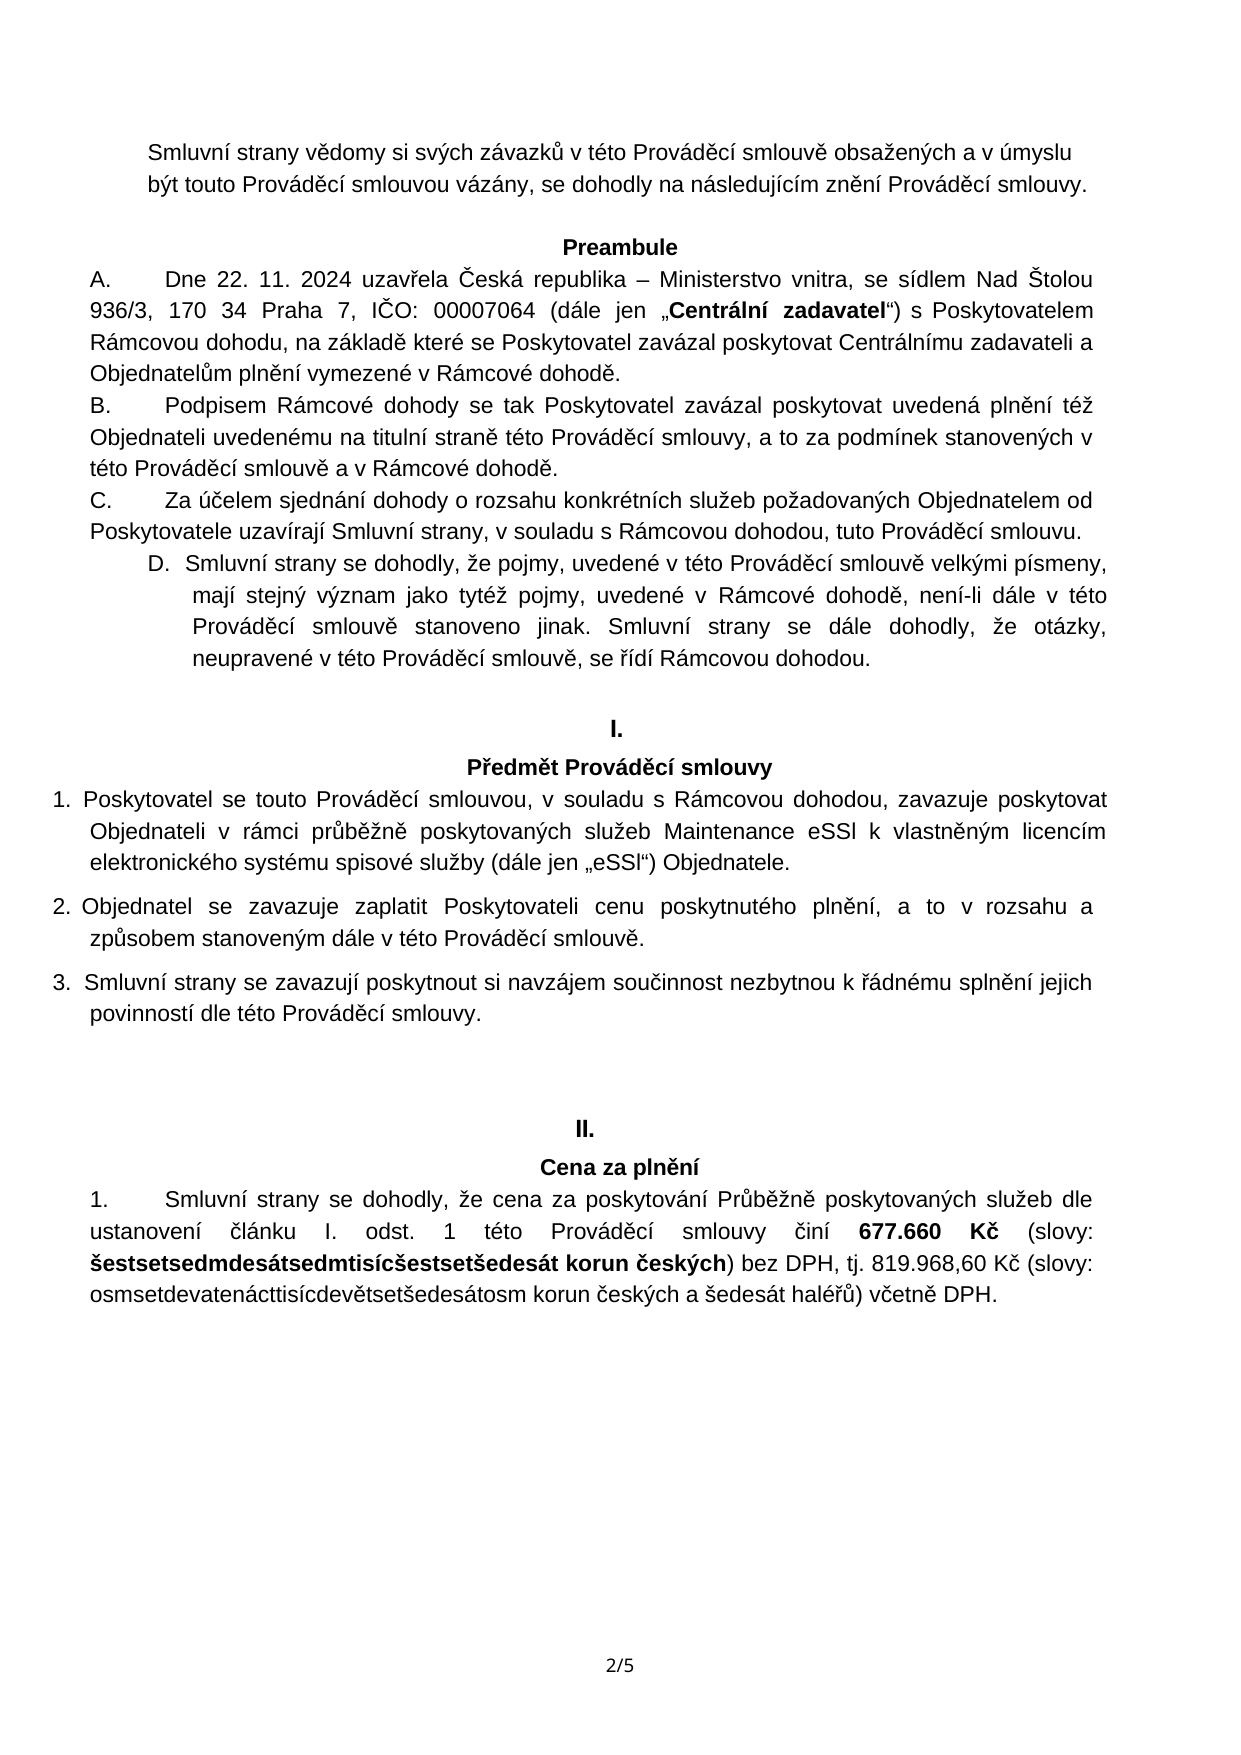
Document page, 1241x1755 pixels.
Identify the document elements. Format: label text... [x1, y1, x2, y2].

list Smluvní strany se dohodly, že pojmy, uvedené v této Prováděcí smlouvě velkými písmeny, mají stejný význam jako tytéž pojmy, uvedené v Rámcové dohodě, není-li dále v této Prováděcí smlouvě stanoveno jinak. Smluvní strany se dále dohodly, že otázky, neupravené v této Prováděcí smlouvě, se řídí Rámcovou dohodou. [147, 550, 1107, 671]
list Poskytovatel se touto Prováděcí smlouvou, v souladu s Rámcovou dohodou, zavazuje poskytovat Objednateli v rámci průběžně poskytovaných služeb Maintenance eSSl k vlastněným licencím elektronického systému spisové služby (dále jen „eSSl“) Objednatele. [52, 786, 1107, 876]
list Za účelem sjednání dohody o rozsahu konkrétních služeb požadovaných Objednatelem od Poskytovatele uzavírají Smluvní strany, v souladu s Rámcovou dohodou, tuto Prováděcí smlouvu. [89, 487, 1093, 545]
list Smluvní strany se dohodly, že cena za poskytování Průběžně poskytovaných služeb dle ustanovení článku I. odst. 1 této Prováděcí smlouvy činí 677.660 Kč (slovy: šestsetsedmdesátsedmtisícšestsetšedesát korun českých) bez DPH, tj. 819.968,60 Kč (slovy: osmsetdevatenácttisícdevětsetšedesátosm korun českých a šedesát haléřů) včetně DPH. [89, 1186, 1094, 1307]
subtitle Preambule [149, 234, 1092, 260]
subtitle I. [149, 713, 1084, 742]
subtitle Předmět Prováděcí smlouvy [467, 754, 1107, 781]
subtitle Cena za plnění [540, 1154, 1107, 1181]
list Dne 22. 11. 2024 uzavřela Česká republika – Ministerstvo vnitra, se sídlem Nad Štolou 936/3, 170 34 Praha 7, IČO: 00007064 (dále jen „Centrální zadavatel“) s Poskytovatelem Rámcovou dohodu, na základě které se Poskytovatel zavázal poskytovat Centrálnímu zadavateli a Objednatelům plnění vymezené v Rámcové dohodě. [89, 266, 1094, 387]
list Smluvní strany se zavazují poskytnout si navzájem součinnost nezbytnou k řádnému splnění jejich povinností dle této Prováděcí smlouvy. [52, 969, 1094, 1027]
text Smluvní strany vědomy si svých závazků v této Prováděcí smlouvě obsažených a v úmyslu být touto Prováděcí smlouvou vázány, se dohodly na následujícím znění Prováděcí smlouvy. [147, 139, 1101, 197]
subtitle II. [89, 1113, 1081, 1142]
list Objednatel se zavazuje zaplatit Poskytovateli cenu poskytnutého plnění, a to v rozsahu a způsobem stanoveným dále v této Prováděcí smlouvě. [52, 893, 1093, 951]
list Podpisem Rámcové dohody se tak Poskytovatel zavázal poskytovat uvedená plnění též Objednateli uvedenému na titulní straně této Prováděcí smlouvy, a to za podmínek stanovených v této Prováděcí smlouvě a v Rámcové dohodě. [89, 392, 1093, 482]
